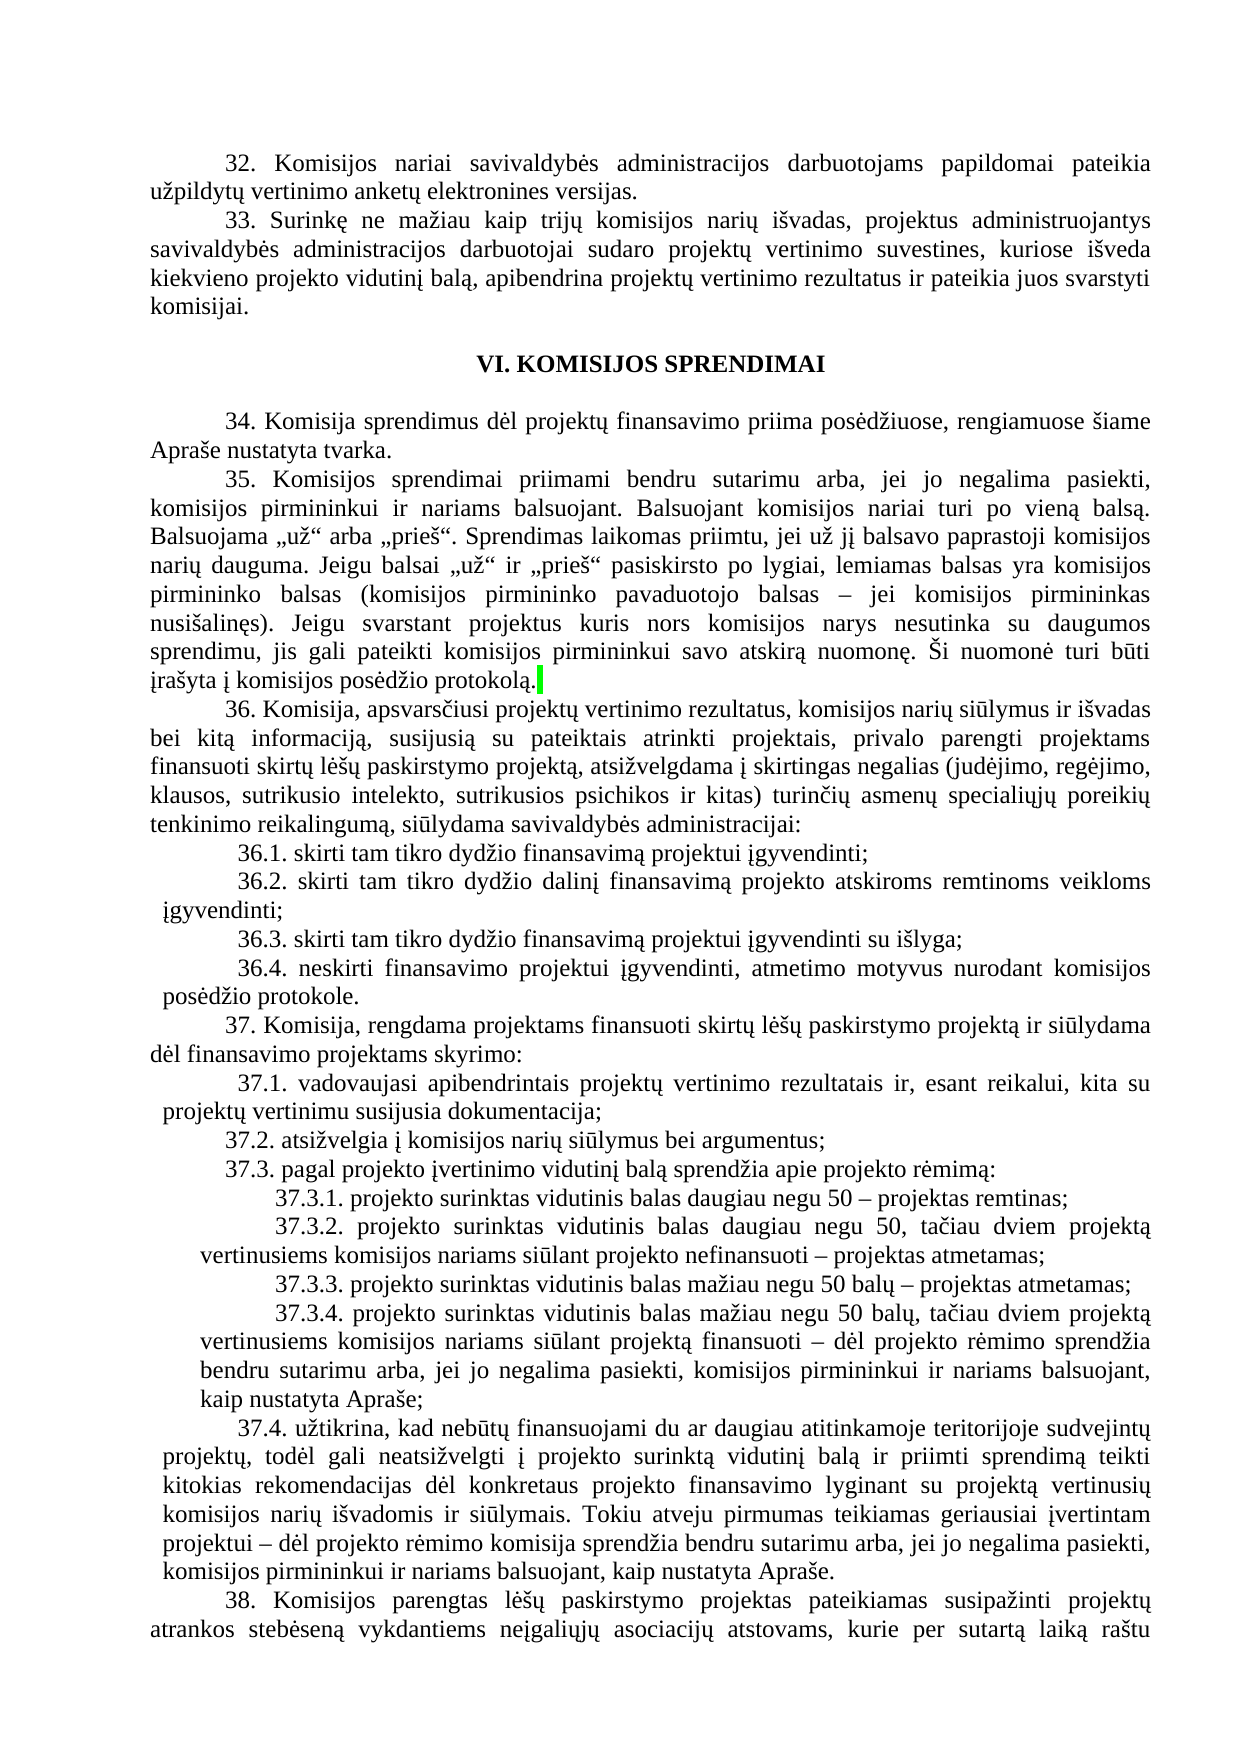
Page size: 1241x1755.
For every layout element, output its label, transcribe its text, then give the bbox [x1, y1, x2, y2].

text 37. Komisija, rengdama projektams finansuoti skirtų lėšų paskirstymo projektą ir siūlydama dėl finansavimo projektams skyrimo: [150, 1010, 1152, 1068]
text 37.3.2. projekto surinktas vidutinis balas daugiau negu 50, tačiau dviem projektą vertinusiems komisijos nariams siūlant projekto nefinansuoti – projektas atmetamas; [200, 1211, 1152, 1269]
text 36.3. skirti tam tikro dydžio finansavimą projektui įgyvendinti su išlyga; [162, 924, 1152, 953]
text 35. Komisijos sprendimai priimami bendru sutarimu arba, jei jo negalima pasiekti, komisijos pirmininkui ir nariams balsuojant. Balsuojant komisijos nariai turi po vieną balsą. Balsuojama „už“ arba „prieš“. Sprendimas laikomas priimtu, jei už jį balsavo paprastoji komisijos narių dauguma. Jeigu balsai „už“ ir „prieš“ pasiskirsto po lygiai, lemiamas balsas yra komisijos pirmininko balsas (komisijos pirmininko pavaduotojo balsas – jei komisijos pirmininkas nusišalinęs). Jeigu svarstant projektus kuris nors komisijos narys nesutinka su daugumos sprendimu, jis gali pateikti komisijos pirmininkui savo atskirą nuomonę. Ši nuomonė turi būti įrašyta į komisijos posėdžio protokolą. [150, 464, 1152, 694]
text 37.2. atsižvelgia į komisijos narių siūlymus bei argumentus; [162, 1125, 1152, 1154]
text 36. Komisija, apsvarsčiusi projektų vertinimo rezultatus, komisijos narių siūlymus ir išvadas bei kitą informaciją, susijusią su pateiktais atrinkti projektais, privalo parengti projektams finansuoti skirtų lėšų paskirstymo projektą, atsižvelgdama į skirtingas negalias (judėjimo, regėjimo, klausos, sutrikusio intelekto, sutrikusios psichikos ir kitas) turinčių asmenų specialiųjų poreikių tenkinimo reikalingumą, siūlydama savivaldybės administracijai: [150, 694, 1152, 838]
text 37.3.1. projekto surinktas vidutinis balas daugiau negu 50 – projektas remtinas; [200, 1183, 1152, 1211]
text VI. KOMISIJOS SPRENDIMAI [150, 349, 1152, 378]
text 37.3.4. projekto surinktas vidutinis balas mažiau negu 50 balų, tačiau dviem projektą vertinusiems komisijos nariams siūlant projektą finansuoti – dėl projekto rėmimo sprendžia bendru sutarimu arba, jei jo negalima pasiekti, komisijos pirmininkui ir nariams balsuojant, kaip nustatyta Apraše; [200, 1298, 1152, 1413]
text 32. Komisijos nariai savivaldybės administracijos darbuotojams papildomai pateikia užpildytų vertinimo anketų elektronines versijas. [150, 148, 1152, 205]
text 38. Komisijos parengtas lėšų paskirstymo projektas pateikiamas susipažinti projektų atrankos stebėseną vykdantiems neįgaliųjų asociacijų atstovams, kurie per sutartą laiką raštu [150, 1585, 1152, 1643]
text 33. Surinkę ne mažiau kaip trijų komisijos narių išvadas, projektus administruojantys savivaldybės administracijos darbuotojai sudaro projektų vertinimo suvestines, kuriose išveda kiekvieno projekto vidutinį balą, apibendrina projektų vertinimo rezultatus ir pateikia juos svarstyti komisijai. [150, 205, 1152, 320]
text 34. Komisija sprendimus dėl projektų finansavimo priima posėdžiuose, rengiamuose šiame Apraše nustatyta tvarka. [150, 406, 1152, 464]
text 37.3. pagal projekto įvertinimo vidutinį balą sprendžia apie projekto rėmimą: [162, 1154, 1152, 1183]
text 36.2. skirti tam tikro dydžio dalinį finansavimą projekto atskiroms remtinoms veikloms įgyvendinti; [162, 866, 1152, 924]
text 36.4. neskirti finansavimo projektui įgyvendinti, atmetimo motyvus nurodant komisijos posėdžio protokole. [162, 953, 1152, 1010]
text 37.3.3. projekto surinktas vidutinis balas mažiau negu 50 balų – projektas atmetamas; [200, 1269, 1152, 1298]
text 37.4. užtikrina, kad nebūtų finansuojami du ar daugiau atitinkamoje teritorijoje sudvejintų projektų, todėl gali neatsižvelgti į projekto surinktą vidutinį balą ir priimti sprendimą teikti kitokias rekomendacijas dėl konkretaus projekto finansavimo lyginant su projektą vertinusių komisijos narių išvadomis ir siūlymais. Tokiu atveju pirmumas teikiamas geriausiai įvertintam projektui – dėl projekto rėmimo komisija sprendžia bendru sutarimu arba, jei jo negalima pasiekti, komisijos pirmininkui ir nariams balsuojant, kaip nustatyta Apraše. [162, 1413, 1152, 1585]
text 36.1. skirti tam tikro dydžio finansavimą projektui įgyvendinti; [162, 838, 1152, 866]
text 37.1. vadovaujasi apibendrintais projektų vertinimo rezultatais ir, esant reikalui, kita su projektų vertinimu susijusia dokumentacija; [162, 1068, 1152, 1125]
